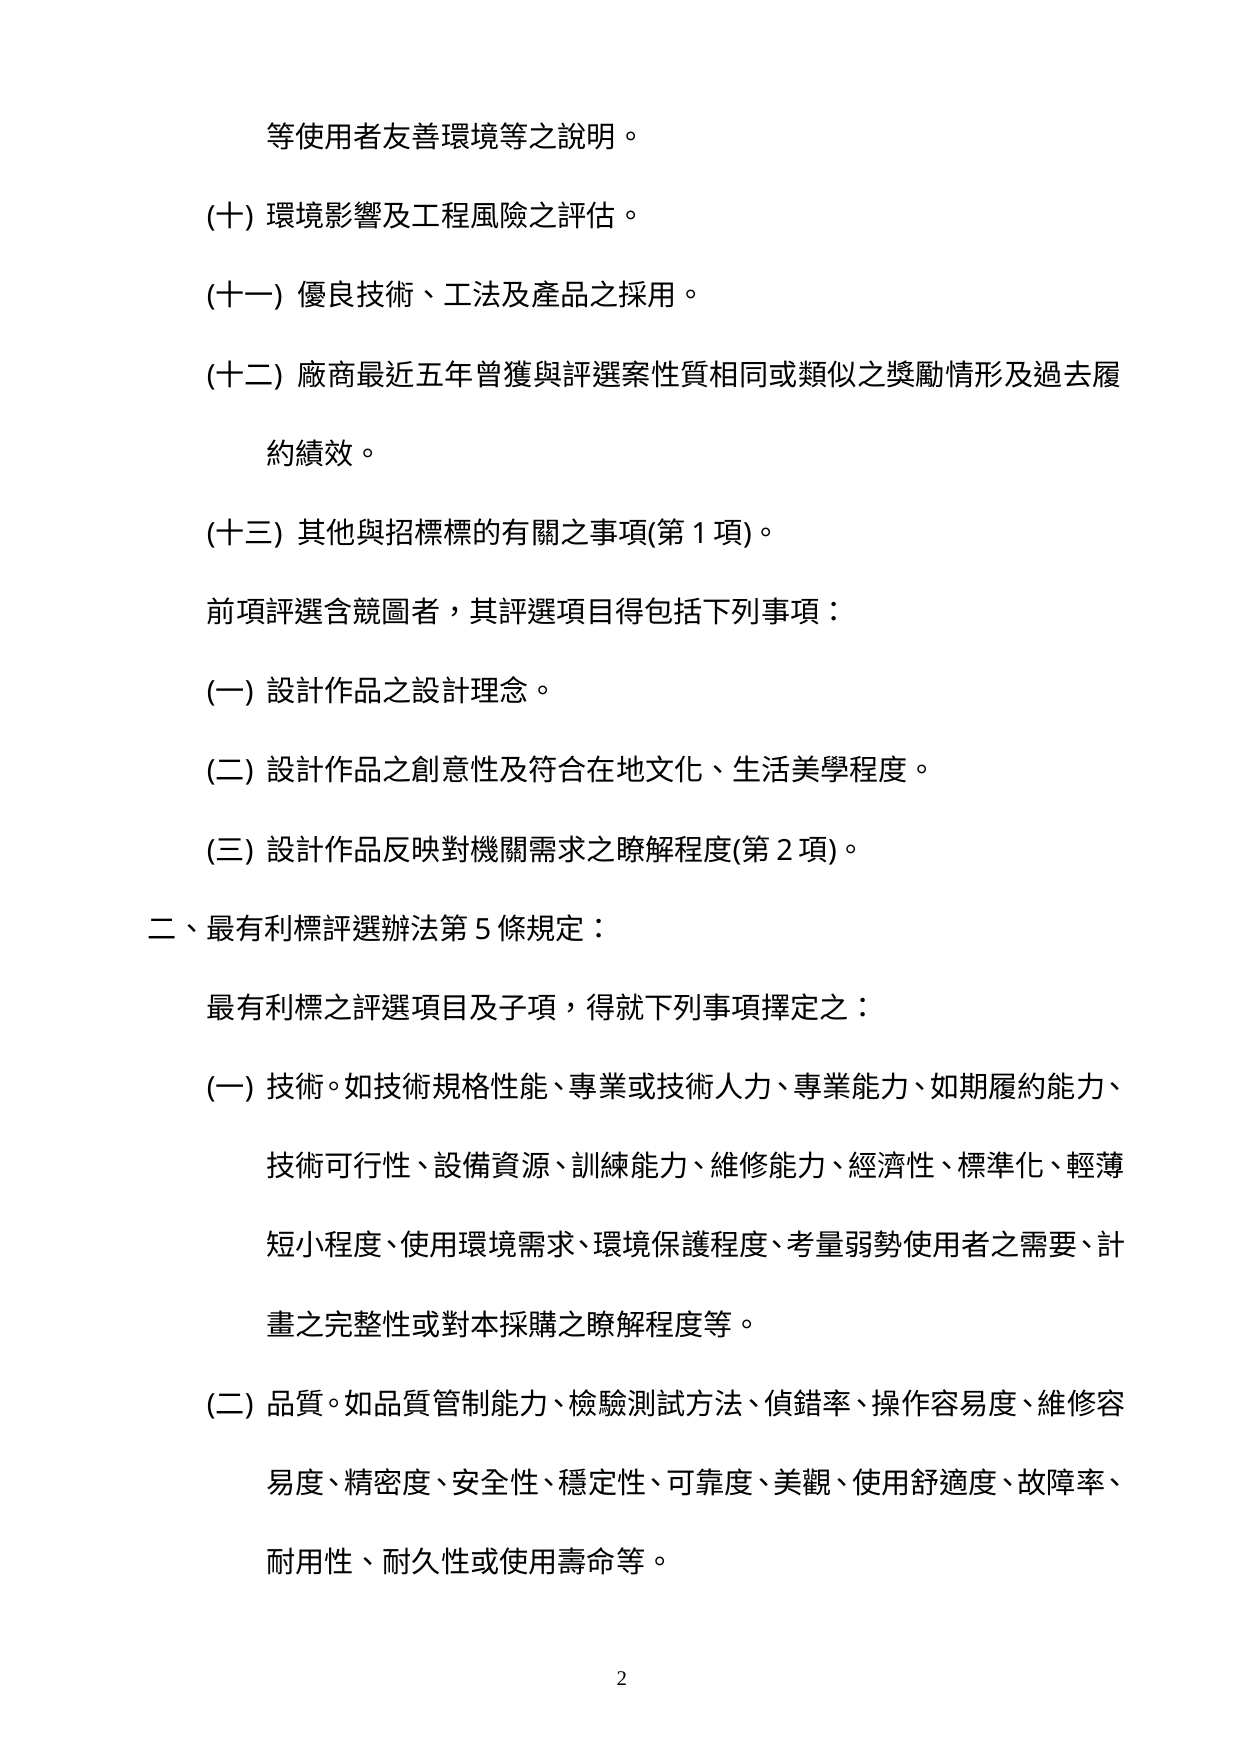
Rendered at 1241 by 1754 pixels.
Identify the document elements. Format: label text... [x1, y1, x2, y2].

list 等使用者友善環境等之說明。 [207, 95, 1125, 174]
list 環境影響及工程風險之評估。 [207, 174, 1125, 253]
list 設計作品之創意性及符合在地文化、生活美學程度。 [207, 728, 1125, 808]
list 其他與招標標的有關之事項(第1項)。 [207, 491, 1125, 570]
list 設計作品反映對機關需求之瞭解程度(第2項)。 [207, 808, 1125, 887]
text 二、最有利標評選辦法第5條規定： [148, 887, 1125, 966]
list 廠商最近五年曾獲與評選案性質相同或類似之獎勵情形及過去履約績效。 [207, 333, 1125, 491]
list 技術。如技術規格性能、專業或技術人力、專業能力、如期履約能力、技術可行性、設備資源、訓練能力、維修能力、經濟性、標準化、輕薄短小程度、使用環境需求、環境保護程度、考量弱勢使用者之需要、計畫之完整性或對本採購之瞭解程度等。 [207, 1045, 1125, 1362]
list 品質。如品質管制能力、檢驗測試方法、偵錯率、操作容易度、維修容易度、精密度、安全性、穩定性、可靠度、美觀、使用舒適度、故障率、耐用性、耐久性或使用壽命等。 [207, 1362, 1125, 1599]
text 最有利標之評選項目及子項，得就下列事項擇定之： [207, 966, 1125, 1045]
list 設計作品之設計理念。 [207, 649, 1125, 728]
text 前項評選含競圖者，其評選項目得包括下列事項： [207, 570, 1125, 649]
list 優良技術、工法及產品之採用。 [207, 253, 1125, 333]
